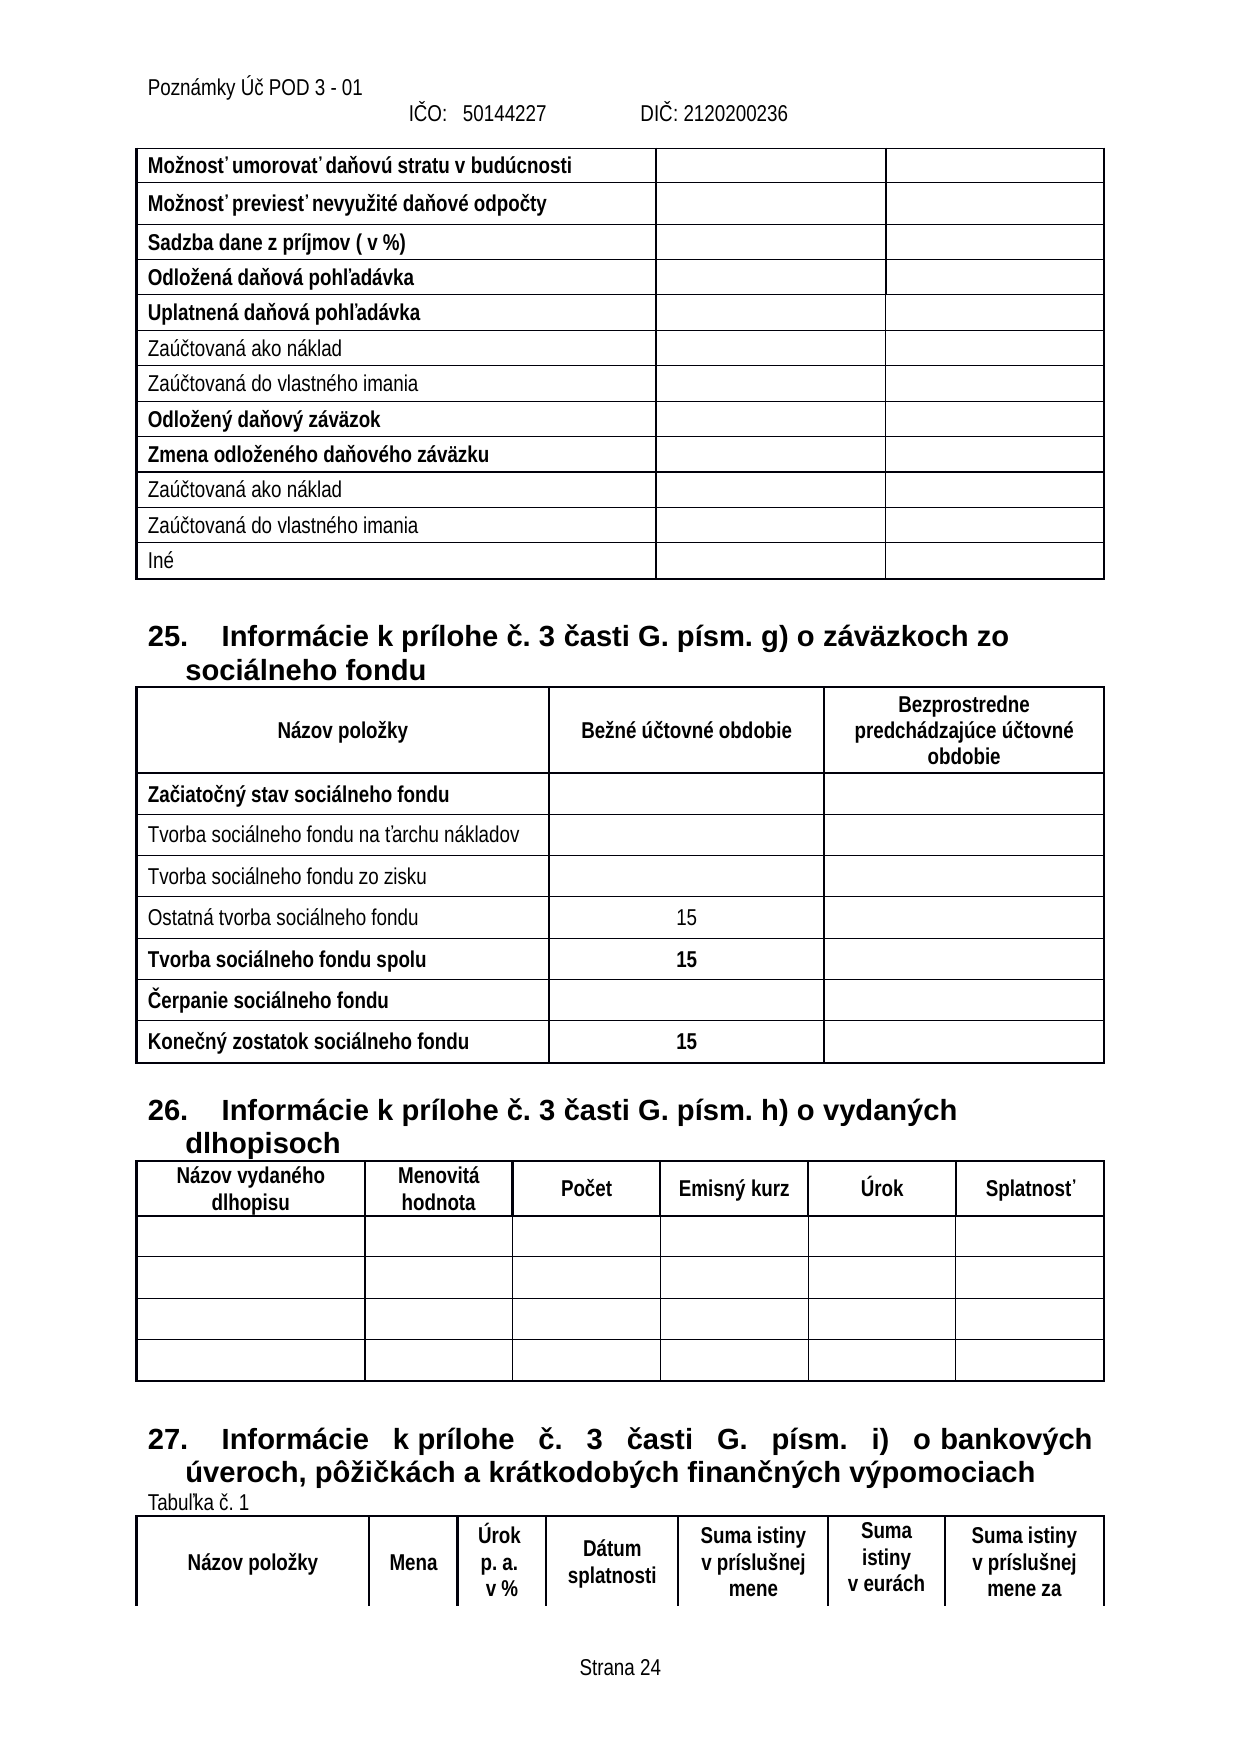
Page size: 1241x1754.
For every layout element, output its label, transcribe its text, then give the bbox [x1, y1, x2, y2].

table_cell Konečný zostatok sociálneho fondu [138, 1021, 548, 1062]
table_cell [513, 1217, 660, 1256]
table_header Menovitá hodnota [366, 1162, 511, 1215]
table_header Suma istiny v príslušnej mene [679, 1517, 827, 1606]
table_cell Sadzba dane z príjmov ( v %) [138, 225, 655, 259]
table_cell [956, 1299, 1103, 1339]
table_cell Tvorba sociálneho fondu zo zisku [138, 856, 548, 896]
table_cell [887, 260, 1103, 294]
table_cell [657, 183, 885, 223]
table_cell [887, 183, 1103, 223]
table_cell Iné [138, 543, 655, 578]
table_cell Tvorba sociálneho fondu na ťarchu nákladov [138, 815, 548, 855]
table_cell [513, 1257, 660, 1297]
table_cell [825, 939, 1103, 979]
table_cell [825, 897, 1103, 937]
table_cell [513, 1340, 660, 1380]
table_cell [887, 225, 1103, 259]
table_header Úrok [809, 1162, 955, 1215]
table_cell [550, 980, 823, 1020]
table_cell [825, 980, 1103, 1020]
table_cell [366, 1340, 512, 1380]
table_cell [657, 473, 885, 507]
table_cell [886, 473, 1103, 507]
table_header Názov vydaného dlhopisu [138, 1162, 364, 1215]
table_cell 15 [550, 897, 823, 937]
table_cell [956, 1217, 1103, 1256]
table_cell [550, 856, 823, 896]
table_cell Zmena odloženého daňového záväzku [138, 437, 655, 471]
table_cell Možnosť umorovať daňovú stratu v budúcnosti [138, 149, 655, 182]
title Informácie k prílohe č. 3 časti G. písm. h) o vydaných dlhopisoch [148, 1093, 1092, 1160]
table_cell [138, 1257, 364, 1297]
table_cell Tvorba sociálneho fondu spolu [138, 939, 548, 979]
table_cell Odložená daňová pohľadávka [138, 260, 655, 294]
table_cell [513, 1299, 660, 1339]
table_cell [657, 331, 885, 365]
table_header Názov položky [138, 688, 548, 772]
table_cell [657, 437, 885, 471]
table_cell [657, 543, 885, 578]
table_cell [657, 366, 885, 401]
table_cell Zaúčtovaná ako náklad [138, 473, 655, 507]
table_cell Zaúčtovaná do vlastného imania [138, 366, 655, 401]
table_header Suma istiny v eurách [829, 1517, 944, 1606]
table_cell [825, 1021, 1103, 1062]
table_header Emisný kurz [661, 1162, 807, 1215]
table_cell [956, 1257, 1103, 1297]
table_cell [657, 149, 885, 182]
table_cell [661, 1299, 808, 1339]
table_cell [661, 1257, 808, 1297]
table_cell [886, 543, 1103, 578]
table_cell [657, 295, 885, 330]
table_cell Čerpanie sociálneho fondu [138, 980, 548, 1020]
table_cell [550, 815, 823, 855]
title Informácie k prílohe č. 3 časti G. písm. i) o bankových úveroch, pôžičkách a krátkodobých finančných výpomociach [148, 1422, 1092, 1489]
table_cell [657, 225, 885, 259]
table_cell Uplatnená daňová pohľadávka [138, 295, 655, 330]
table_cell [138, 1340, 364, 1380]
table_header Suma istiny v príslušnej mene za [946, 1517, 1103, 1606]
table_cell [809, 1340, 955, 1380]
table_header Názov položky [138, 1517, 368, 1606]
table_cell [366, 1257, 512, 1297]
table_cell [886, 366, 1103, 401]
table_header Počet [514, 1162, 659, 1215]
table_cell [825, 856, 1103, 896]
table_cell [886, 402, 1103, 436]
table_cell [657, 260, 885, 294]
table_header Splatnosť [957, 1162, 1103, 1215]
table_cell [887, 149, 1103, 182]
table_cell [138, 1217, 364, 1256]
table_cell [366, 1299, 512, 1339]
table_cell [956, 1340, 1103, 1380]
table_cell [657, 508, 885, 542]
table_cell Začiatočný stav sociálneho fondu [138, 774, 548, 813]
table_cell [366, 1217, 512, 1256]
table_cell 15 [550, 1021, 823, 1062]
table_header Bezprostredne predchádzajúce účtovné obdobie [825, 688, 1103, 772]
table_cell [661, 1217, 808, 1256]
table_cell Možnosť previesť nevyužité daňové odpočty [138, 183, 655, 223]
table_cell [657, 402, 885, 436]
table_cell Ostatná tvorba sociálneho fondu [138, 897, 548, 937]
table_cell [886, 437, 1103, 471]
table_cell [825, 815, 1103, 855]
text Tabuľka č. 1 [148, 1489, 1092, 1515]
table_cell [138, 1299, 364, 1339]
table_header Dátum splatnosti [547, 1517, 677, 1606]
table_cell [886, 295, 1103, 330]
table_cell Zaúčtovaná do vlastného imania [138, 508, 655, 542]
table_cell [886, 508, 1103, 542]
table_cell [550, 774, 823, 813]
table_cell [809, 1217, 955, 1256]
table_cell [825, 774, 1103, 813]
table_header Mena [370, 1517, 456, 1606]
table_cell Odložený daňový záväzok [138, 402, 655, 436]
table_header Bežné účtovné obdobie [550, 688, 823, 772]
table_cell Zaúčtovaná ako náklad [138, 331, 655, 365]
table_cell [886, 331, 1103, 365]
table_cell [809, 1299, 955, 1339]
table_cell [809, 1257, 955, 1297]
table_cell 15 [550, 939, 823, 979]
title Informácie k prílohe č. 3 časti G. písm. g) o záväzkoch zo sociálneho fondu [148, 619, 1092, 686]
table_cell [661, 1340, 808, 1380]
table_header Úrok p. a. v % [459, 1517, 545, 1606]
